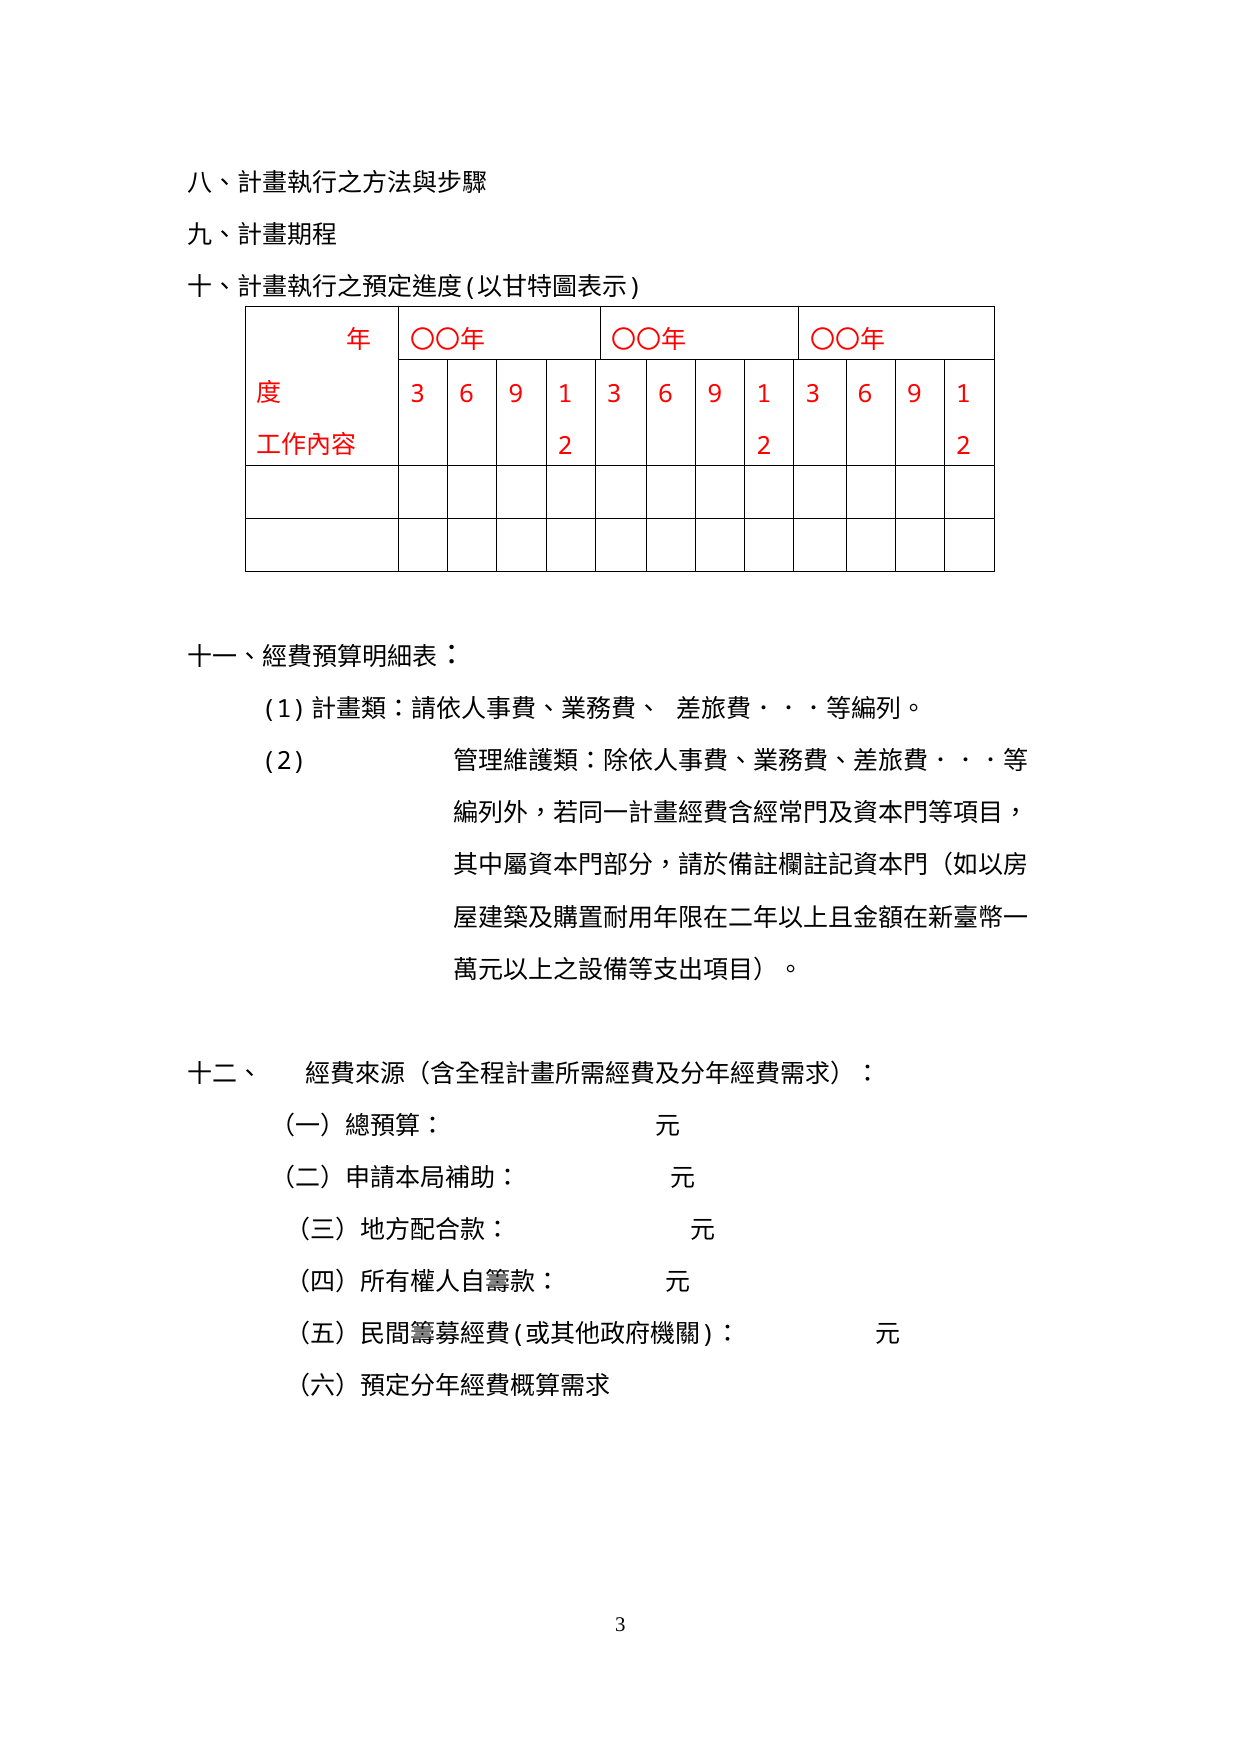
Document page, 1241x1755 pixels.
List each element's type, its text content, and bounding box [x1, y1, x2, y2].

table_cell [399, 466, 447, 518]
table_cell 6 [448, 360, 496, 464]
table_cell [745, 519, 793, 571]
table_cell [745, 466, 793, 518]
table_cell [547, 519, 595, 571]
table_cell [945, 519, 994, 571]
table_cell [596, 519, 646, 571]
table_cell [547, 466, 595, 518]
text 十二、 經費來源（含全程計畫所需經費及分年經費需求）： [187, 1041, 1053, 1093]
table_cell [847, 519, 895, 571]
table_cell 6 [847, 360, 895, 464]
table_header 〇〇年 [399, 307, 600, 359]
text （五）民間籌募經費(或其他政府機關)： 元 [195, 1301, 1053, 1353]
table_cell [647, 466, 695, 518]
table_cell [448, 519, 496, 571]
table_cell [596, 466, 646, 518]
text （一）總預算： 元 [195, 1093, 1053, 1145]
table_header 〇〇年 [799, 307, 994, 359]
list 管理維護類：除依人事費、業務費、差旅費．．．等編列外，若同一計畫經費含經常門及資本門等項目，其中屬資本門部分，請於備註欄註記資本門（如以房屋建築及購置耐用年限在二年以上且金額在新臺幣一萬元以上之設備等支出項目）。 [261, 728, 1053, 988]
table_cell [497, 466, 546, 518]
table_cell 12 [945, 360, 994, 464]
table_cell [246, 466, 398, 518]
text 八、計畫執行之方法與步驟 [187, 150, 1053, 202]
text （二）申請本局補助： 元 [195, 1145, 1053, 1197]
table_header 〇〇年 [601, 307, 798, 359]
table_cell [847, 466, 895, 518]
table_cell [497, 519, 546, 571]
table_cell 6 [647, 360, 695, 464]
text （四）所有權人自籌款： 元 [195, 1249, 1053, 1301]
table_header 年度 工作內容 [246, 307, 398, 464]
text 十、計畫執行之預定進度(以甘特圖表示) [187, 254, 1053, 306]
table_cell [794, 466, 846, 518]
table_cell 3 [399, 360, 447, 464]
table_cell [945, 466, 994, 518]
table_cell 3 [794, 360, 846, 464]
table_cell 12 [547, 360, 595, 464]
table_cell [896, 466, 944, 518]
text 九、計畫期程 [187, 202, 1053, 254]
table_cell [399, 519, 447, 571]
table_cell 9 [896, 360, 944, 464]
table_cell 3 [596, 360, 646, 464]
table_cell [896, 519, 944, 571]
text （六）預定分年經費概算需求 [195, 1353, 1053, 1405]
table_cell [647, 519, 695, 571]
table_cell [794, 519, 846, 571]
list 計畫類：請依人事費、業務費、 差旅費．．．等編列。 [261, 676, 1053, 728]
table_cell [696, 466, 744, 518]
table_cell 9 [696, 360, 744, 464]
table_cell [448, 466, 496, 518]
text （三）地方配合款： 元 [195, 1197, 1053, 1249]
text 十一、經費預算明細表： [187, 624, 1053, 676]
table_cell 12 [745, 360, 793, 464]
table_cell [246, 519, 398, 571]
table_cell 9 [497, 360, 546, 464]
table_cell [696, 519, 744, 571]
